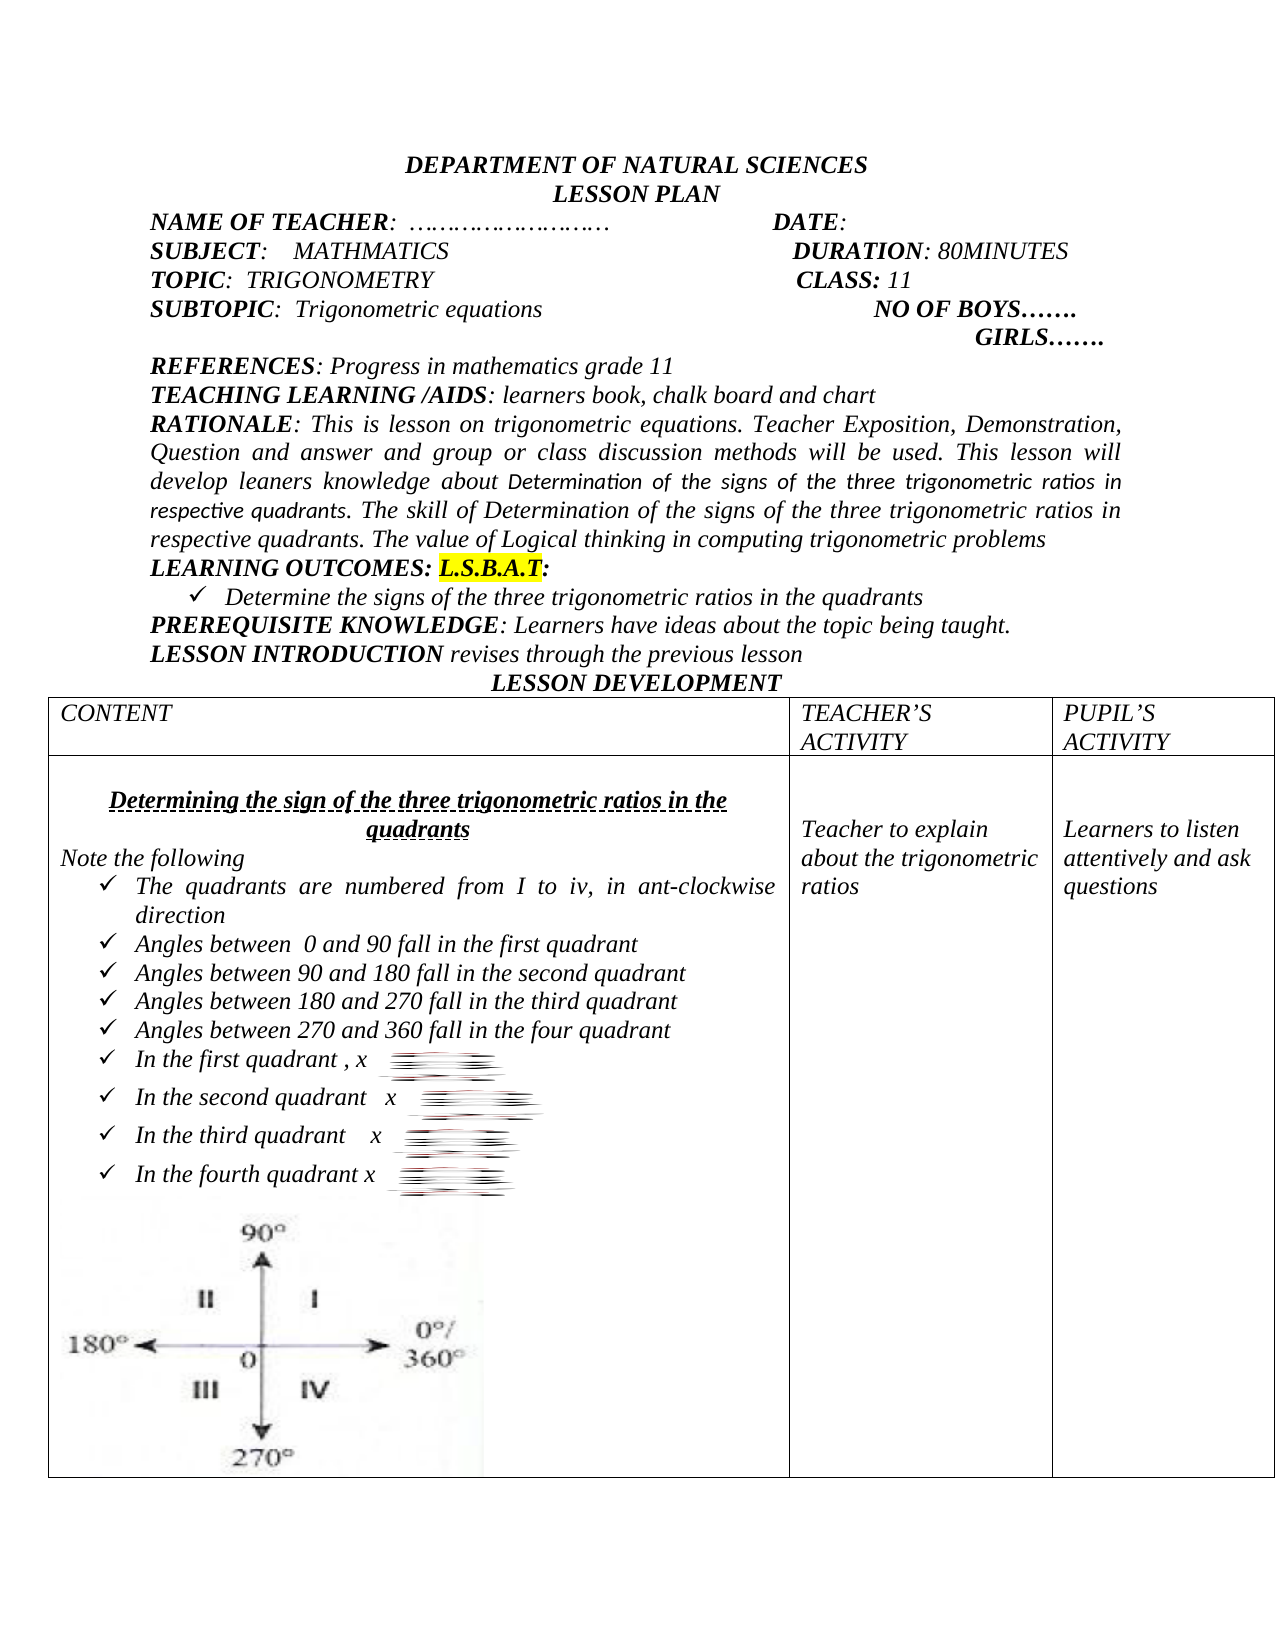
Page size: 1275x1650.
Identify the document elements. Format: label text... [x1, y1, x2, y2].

text RATIONALE: This is lesson on trigonometric equations. Teacher Exposition, Demonstration, Question and answer and group or class discussion methods will be used. This lesson will develop leaners knowledge about Determination of the signs of the three trigonometric ratios in respective quadrants. The skill of Determination of the signs of the three trigonometric ratios in respective quadrants. The value of Logical thinking in computing trigonometric problems [150, 409, 1125, 553]
table_cell Determining the sign of the three trigonometric ratios in the quadrants Note the following The quadrants are numbered from I to iv, in ant-clockwise direction Angles between 0 and 90 fall in the first quadrant Angles between 90 and 180 fall in the second quadrant Angles between 180 and 270 fall in the third quadrant Angles between 270 and 360 fall in the four quadrant In the first quadrant , x In the second quadrant x In the third quadrant x In the fourth quadrant x In the diagram below ,(x,y)is a point in each of the four quadrants of the Cartesian plane .The length of OP=r ,where r and In all four diagrams, we have :sinand y differ from quadrants to quadrants ,so the value of sin, cos and tan will differ as well EXAMPLE In the diagram ,P has coordinates ( 12,5).find the value of XOP,cosXOP and tan XOP Solution Using Pythagoras theorem R= = = =13 Sin Cos Tan Example 2 Find the value of sin if Cos= Solution 180,so fall in the 3rd quadrant Draw a diagram of this situation Y= R= = = =5 ________________note y is negative in the 3rd quadrant Sin EXERCISE 1. In the right angled triangle ABC, P is a point on the side AB. Given that AP= 4cm, PB = 5cm, BC = 12cm and PC = 13cm, calculate a. AC b. Cos BPC c. Tan PAC d .Sin APC [49, 756, 789, 1477]
text LESSON INTRODUCTION revises through the previous lesson [150, 639, 1125, 668]
table_cell Teacher to explain about the trigonometric ratios [790, 756, 1052, 1477]
table_header TEACHER’S ACTIVITY [790, 698, 1052, 755]
list Determine the signs of the three trigonometric ratios in the quadrants [187, 582, 1125, 611]
table_header PUPIL’S ACTIVITY [1053, 698, 1274, 755]
table_header CONTENT [49, 698, 789, 755]
text DEPARTMENT OF NATURAL SCIENCES [150, 150, 1125, 179]
text LESSON DEVELOPMENT [150, 668, 1125, 697]
text LESSON PLAN [150, 179, 1125, 207]
text NAME OF TEACHER: ……………………… DATE: [150, 207, 1125, 236]
table_cell Learners to listen attentively and ask questions [1053, 756, 1274, 1477]
text GIRLS……. [150, 322, 1125, 351]
text TEACHING LEARNING /AIDS: learners book, chalk board and chart [150, 380, 1125, 409]
text REFERENCES: Progress in mathematics grade 11 [150, 351, 1125, 380]
text SUBJECT: MATHMATICS DURATION: 80MINUTES [150, 236, 1125, 265]
text LEARNING OUTCOMES: L.S.B.A.T: [150, 553, 1125, 582]
text PREREQUISITE KNOWLEDGE: Learners have ideas about the topic being taught. [150, 611, 1125, 639]
text SUBTOPIC: Trigonometric equations NO OF BOYS……. [150, 294, 1125, 322]
text TOPIC: TRIGONOMETRY CLASS: 11 [150, 265, 1125, 294]
